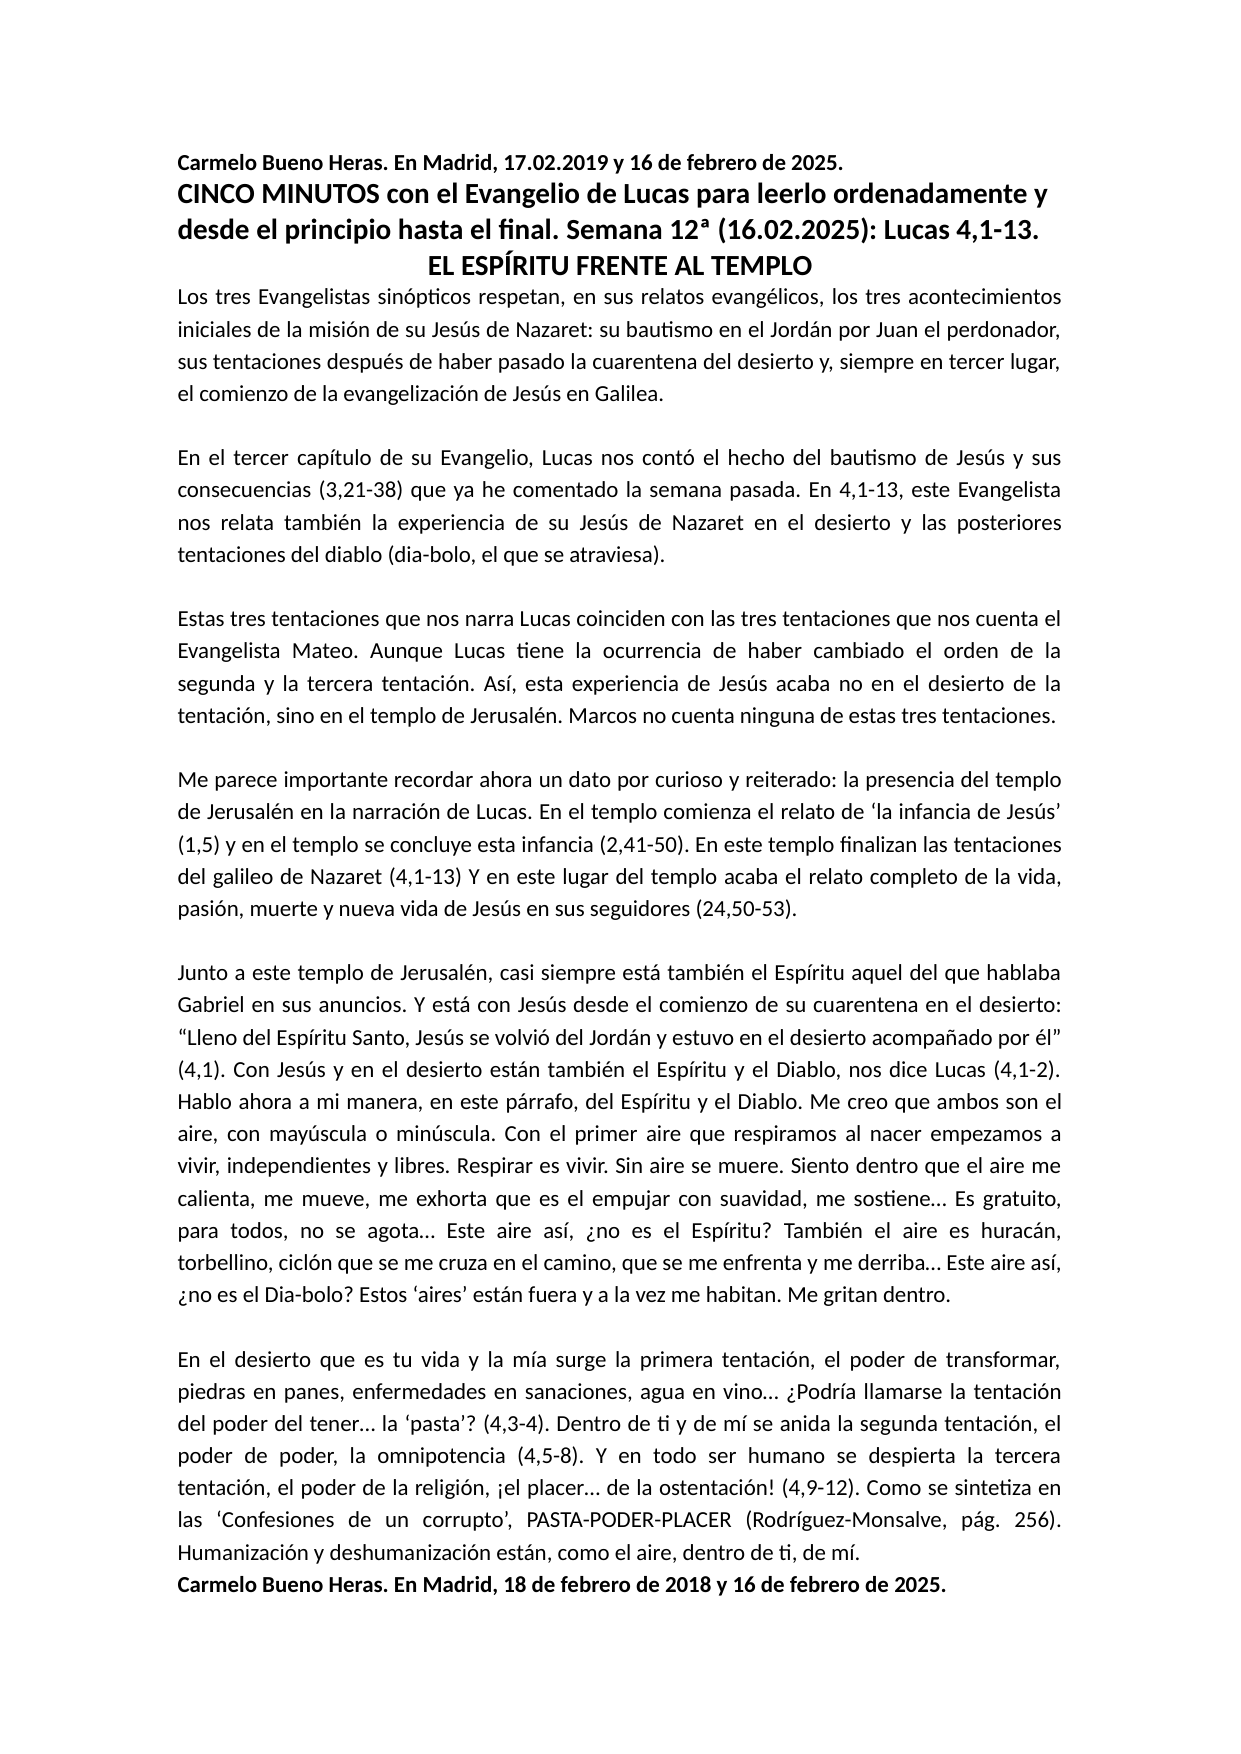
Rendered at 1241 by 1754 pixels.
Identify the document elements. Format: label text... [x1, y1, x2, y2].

text En el desierto que es tu vida y la mía surge la primera tentación, el poder de transformar, piedras en panes, enfermedades en sanaciones, agua en vino… ¿Podría llamarse la tentación del poder del tener… la ‘pasta’? (4,3-4). Dentro de ti y de mí se anida la segunda tentación, el poder de poder, la omnipotencia (4,5-8). Y en todo ser humano se despierta la tercera tentación, el poder de la religión, ¡el placer… de la ostentación! (4,9-12). Como se sintetiza en las ‘Confesiones de un corrupto’, PASTA-PODER-PLACER (Rodríguez-Monsalve, pág. 256). Humanización y deshumanización están, como el aire, dentro de ti, de mí. [177, 1345, 1063, 1566]
text EL ESPÍRITU FRENTE AL TEMPLO [177, 247, 1063, 282]
text Carmelo Bueno Heras. En Madrid, 17.02.2019 y 16 de febrero de 2025. [177, 148, 1063, 176]
text Junto a este templo de Jerusalén, casi siempre está también el Espíritu aquel del que hablaba Gabriel en sus anuncios. Y está con Jesús desde el comienzo de su cuarentena en el desierto: “Lleno del Espíritu Santo, Jesús se volvió del Jordán y estuvo en el desierto acompañado por él” (4,1). Con Jesús y en el desierto están también el Espíritu y el Diablo, nos dice Lucas (4,1-2). Hablo ahora a mi manera, en este párrafo, del Espíritu y el Diablo. Me creo que ambos son el aire, con mayúscula o minúscula. Con el primer aire que respiramos al nacer empezamos a vivir, independientes y libres. Respirar es vivir. Sin aire se muere. Siento dentro que el aire me calienta, me mueve, me exhorta que es el empujar con suavidad, me sostiene… Es gratuito, para todos, no se agota… Este aire así, ¿no es el Espíritu? También el aire es huracán, torbellino, ciclón que se me cruza en el camino, que se me enfrenta y me derriba… Este aire así, ¿no es el Dia-bolo? Estos ‘aires’ están fuera y a la vez me habitan. Me gritan dentro. [177, 958, 1063, 1308]
text Carmelo Bueno Heras. En Madrid, 18 de febrero de 2018 y 16 de febrero de 2025. [177, 1570, 1063, 1598]
text En el tercer capítulo de su Evangelio, Lucas nos contó el hecho del bautismo de Jesús y sus consecuencias (3,21-38) que ya he comentado la semana pasada. En 4,1-13, este Evangelista nos relata también la experiencia de su Jesús de Nazaret en el desierto y las posteriores tentaciones del diablo (dia-bolo, el que se atraviesa). [177, 443, 1063, 568]
text Los tres Evangelistas sinópticos respetan, en sus relatos evangélicos, los tres acontecimientos iniciales de la misión de su Jesús de Nazaret: su bautismo en el Jordán por Juan el perdonador, sus tentaciones después de haber pasado la cuarentena del desierto y, siempre en tercer lugar, el comienzo de la evangelización de Jesús en Galilea. [177, 282, 1063, 407]
text Estas tres tentaciones que nos narra Lucas coinciden con las tres tentaciones que nos cuenta el Evangelista Mateo. Aunque Lucas tiene la ocurrencia de haber cambiado el orden de la segunda y la tercera tentación. Así, esta experiencia de Jesús acaba no en el desierto de la tentación, sino en el templo de Jerusalén. Marcos no cuenta ninguna de estas tres tentaciones. [177, 604, 1063, 729]
text Me parece importante recordar ahora un dato por curioso y reiterado: la presencia del templo de Jerusalén en la narración de Lucas. En el templo comienza el relato de ‘la infancia de Jesús’ (1,5) y en el templo se concluye esta infancia (2,41-50). En este templo finalizan las tentaciones del galileo de Nazaret (4,1-13) Y en este lugar del templo acaba el relato completo de la vida, pasión, muerte y nueva vida de Jesús en sus seguidores (24,50-53). [177, 765, 1063, 922]
text CINCO MINUTOS con el Evangelio de Lucas para leerlo ordenadamente y desde el principio hasta el final. Semana 12ª (16.02.2025): Lucas 4,1-13. [177, 176, 1063, 247]
